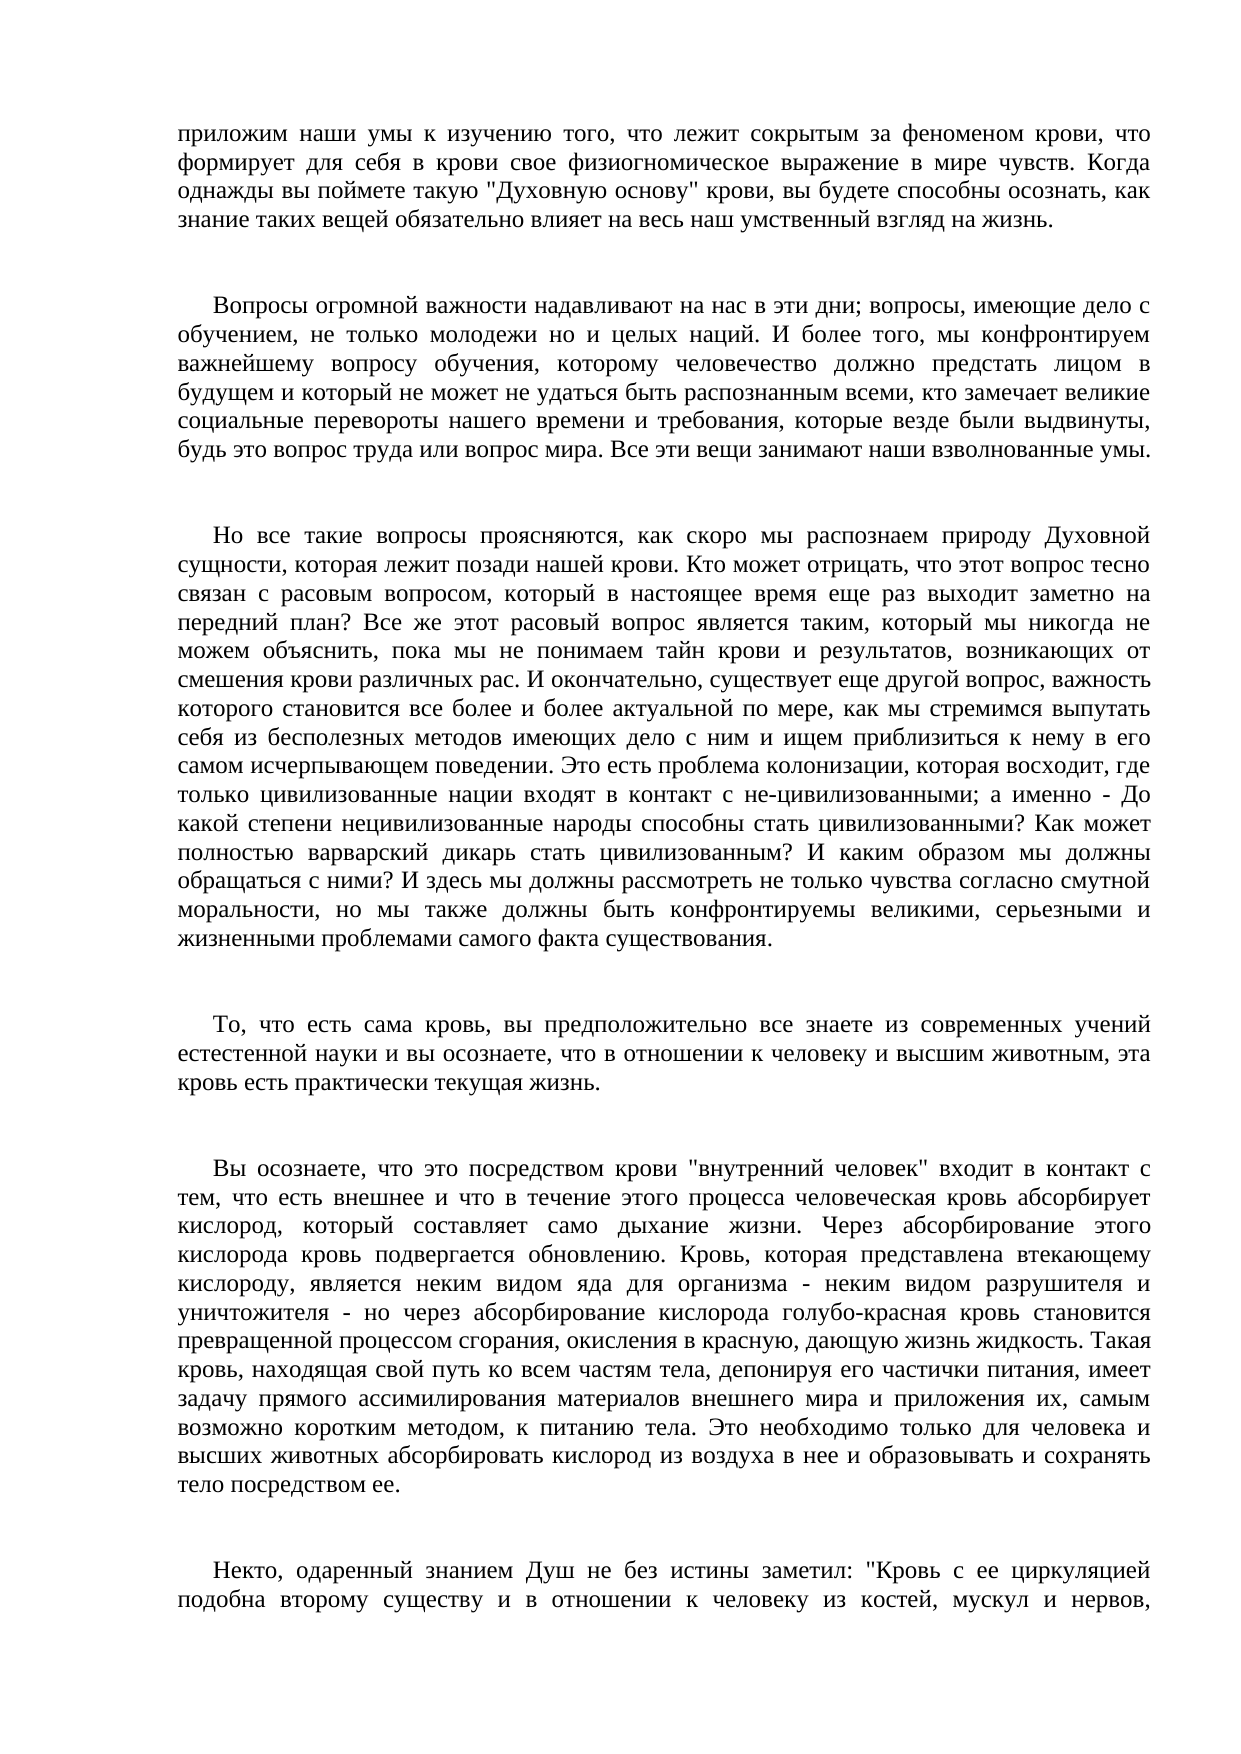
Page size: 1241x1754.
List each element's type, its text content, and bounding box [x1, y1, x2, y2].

text Но все такие вопросы проясняются, как скоро мы распознаем природу Духовной сущности, которая лежит позади нашей крови. Кто может отрицать, что этот вопрос тесно связан с расовым вопросом, который в настоящее время еще раз выходит заметно на передний план? Все же этот расовый вопрос является таким, который мы никогда не можем объяснить, пока мы не понимаем тайн крови и результатов, возникающих от смешения крови различных рас. И окончательно, существует еще другой вопрос, важность которого становится все более и более актуальной по мере, как мы стремимся выпутать себя из бесполезных методов имеющих дело с ним и ищем приблизиться к нему в его самом исчерпывающем поведении. Это есть проблема колонизации, которая восходит, где только цивилизованные нации входят в контакт с не-цивилизованными; а именно - До какой степени нецивилизованные народы способны стать цивилизованными? Как может полностью варварский дикарь стать цивилизованным? И каким образом мы должны обращаться с ними? И здесь мы должны рассмотреть не только чувства согласно смутной моральности, но мы также должны быть конфронтируемы великими, серьезными и жизненными проблемами самого факта существования. [177, 521, 1152, 952]
text Вы осознаете, что это посредством крови "внутренний человек" входит в контакт с тем, что есть внешнее и что в течение этого процесса человеческая кровь абсорбирует кислород, который составляет само дыхание жизни. Через абсорбирование этого кислорода кровь подвергается обновлению. Кровь, которая представлена втекающему кислороду, является неким видом яда для организма - неким видом разрушителя и уничтожителя - но через абсорбирование кислорода голубо-красная кровь становится превращенной процессом сгорания, окисления в красную, дающую жизнь жидкость. Такая кровь, находящая свой путь ко всем частям тела, депонируя его частички питания, имеет задачу прямого ассимилирования материалов внешнего мира и приложения их, самым возможно коротким методом, к питанию тела. Это необходимо только для человека и высших животных абсорбировать кислород из воздуха в нее и образовывать и сохранять тело посредством ее. [177, 1153, 1152, 1498]
text приложим наши умы к изучению того, что лежит сокрытым за феноменом крови, что формирует для себя в крови свое физиогномическое выражение в мире чувств. Когда однажды вы поймете такую "Духовную основу" крови, вы будете способны осознать, как знание таких вещей обязательно влияет на весь наш умственный взгляд на жизнь. [177, 118, 1152, 233]
text То, что есть сама кровь, вы предположительно все знаете из современных учений естестенной науки и вы осознаете, что в отношении к человеку и высшим животным, эта кровь есть практически текущая жизнь. [177, 1009, 1152, 1096]
text Вопросы огромной важности надавливают на нас в эти дни; вопросы, имеющие дело с обучением, не только молодежи но и целых наций. И более того, мы конфронтируем важнейшему вопросу обучения, которому человечество должно предстать лицом в будущем и который не может не удаться быть распознанным всеми, кто замечает великие социальные перевороты нашего времени и требования, которые везде были выдвинуты, будь это вопрос труда или вопрос мира. Все эти вещи занимают наши взволнованные умы. [177, 291, 1152, 463]
text Некто, одаренный знанием Душ не без истины заметил: "Кровь с ее циркуляцией подобна второму существу и в отношении к человеку из костей, мускул и нервов, [177, 1556, 1152, 1613]
